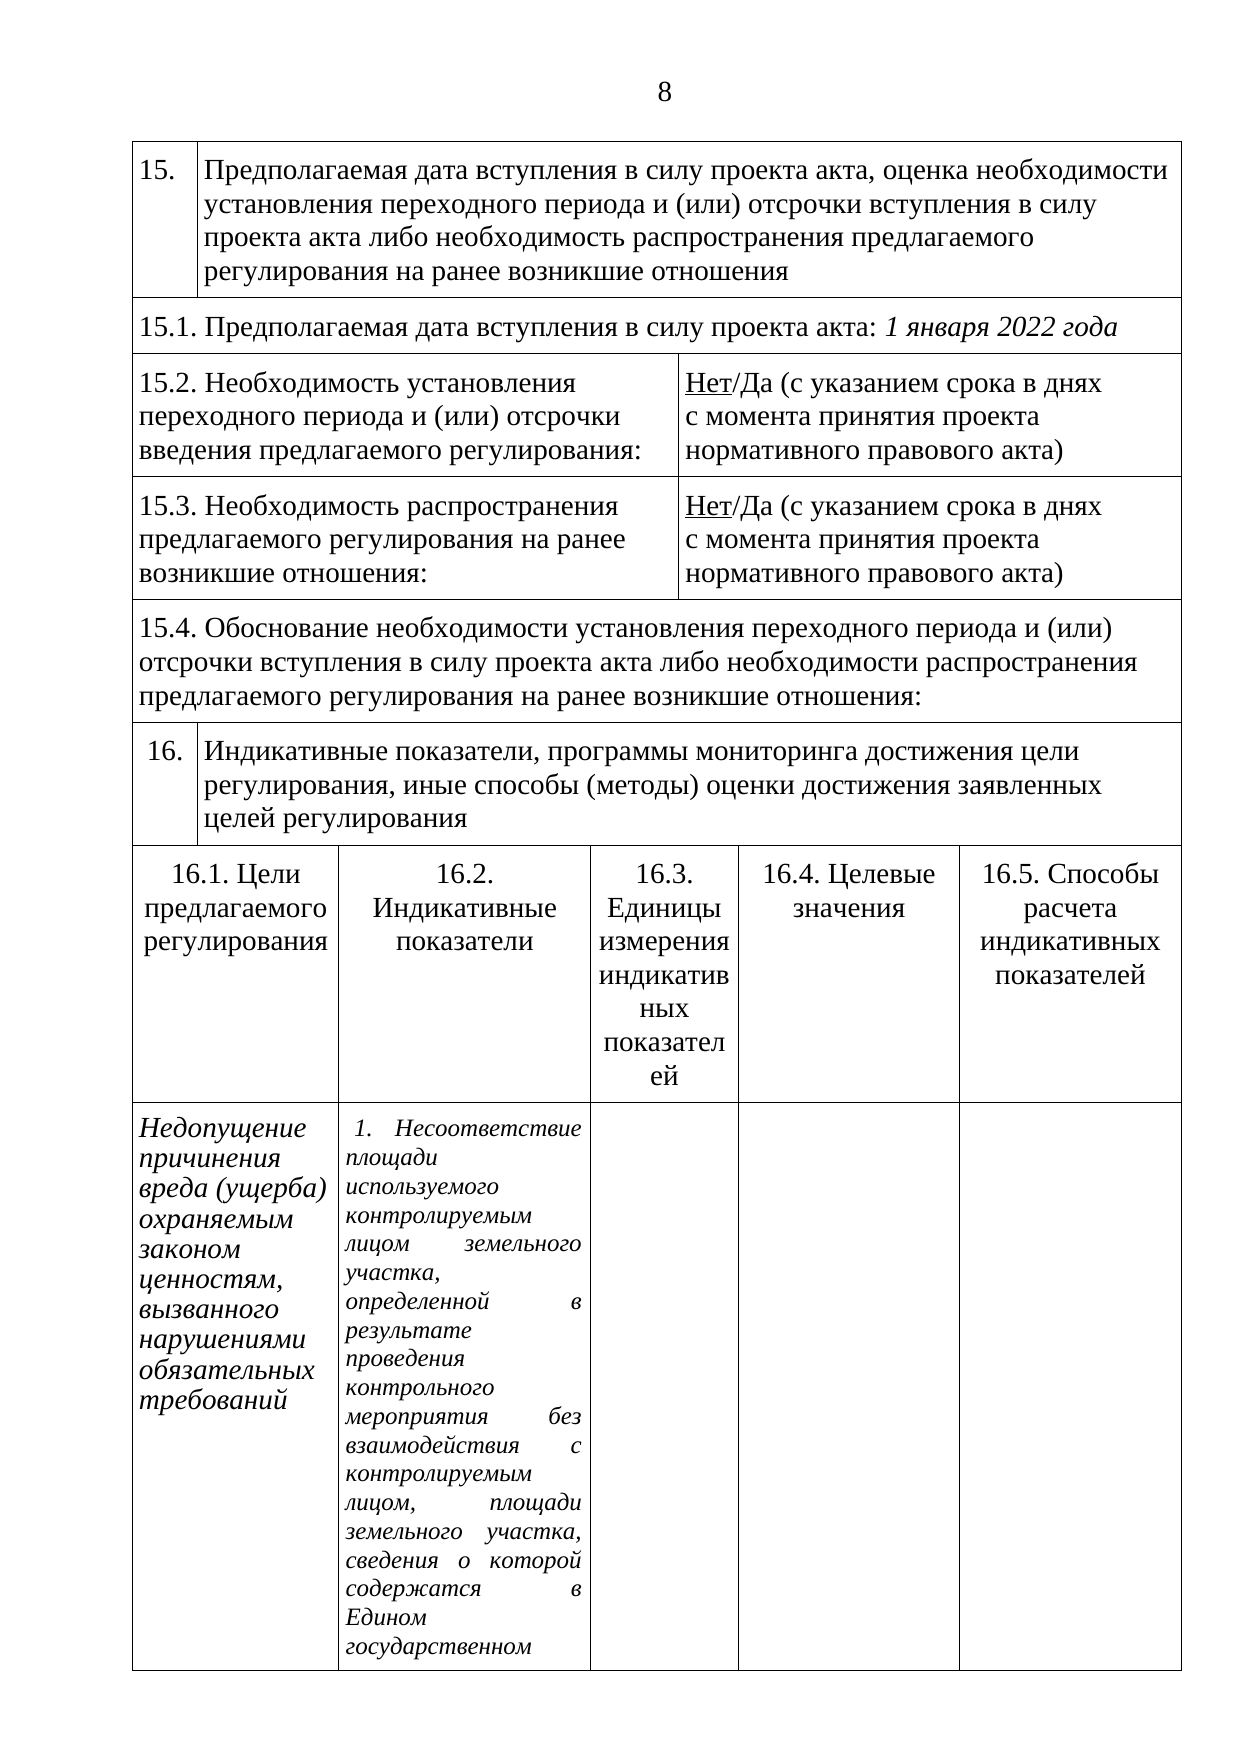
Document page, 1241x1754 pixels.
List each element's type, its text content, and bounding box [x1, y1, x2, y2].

table_cell 16.3. Единицы измерения индикативных показателей [591, 846, 738, 1102]
table_cell [739, 1103, 959, 1670]
table_cell 15. [133, 142, 197, 297]
table_cell [591, 1103, 738, 1670]
table_cell 15.1. Предполагаемая дата вступления в силу проекта акта: 1 января 2022 года [133, 298, 1181, 353]
table_cell 16.5. Способы расчета индикативных показателей [960, 846, 1181, 1102]
table_cell 15.3. Необходимость распространения предлагаемого регулирования на ранее возникшие отношения: [133, 477, 678, 599]
table_cell 15.2. Необходимость установления переходного периода и (или) отсрочки введения предлагаемого регулирования: [133, 354, 678, 476]
table_cell 15.4. Обоснование необходимости установления переходного периода и (или) отсрочки вступления в силу проекта акта либо необходимости распространения предлагаемого регулирования на ранее возникшие отношения: [133, 600, 1181, 722]
table_cell Нет/Да (с указанием срока в днях с момента принятия проекта нормативного правового акта) [679, 477, 1181, 599]
table_cell 16.4. Целевые значения [739, 846, 959, 1102]
table_cell [960, 1103, 1181, 1670]
table_cell 16.2. Индикативные показатели [339, 846, 590, 1102]
table_cell Недопущение причинения вреда (ущерба) охраняемым законом ценностям, вызванного нарушениями обязательных требований [133, 1103, 338, 1670]
table_cell Предполагаемая дата вступления в силу проекта акта, оценка необходимости установления переходного периода и (или) отсрочки вступления в силу проекта акта либо необходимость распространения предлагаемого регулирования на ранее возникшие отношения [198, 142, 1181, 297]
table_cell 1. Несоответствие площади используемого контролируемым лицом земельного участка, определенной в результате проведения контрольного мероприятия без взаимодействия с контролируемым лицом, площади земельного участка, сведения о которой содержатся в Едином государственном [339, 1103, 590, 1670]
table_cell 16. [133, 723, 197, 845]
table_cell Индикативные показатели, программы мониторинга достижения цели регулирования, иные способы (методы) оценки достижения заявленных целей регулирования [198, 723, 1181, 845]
table_cell Нет/Да (с указанием срока в днях с момента принятия проекта нормативного правового акта) [679, 354, 1181, 476]
table_cell 16.1. Цели предлагаемого регулирования [133, 846, 338, 1102]
